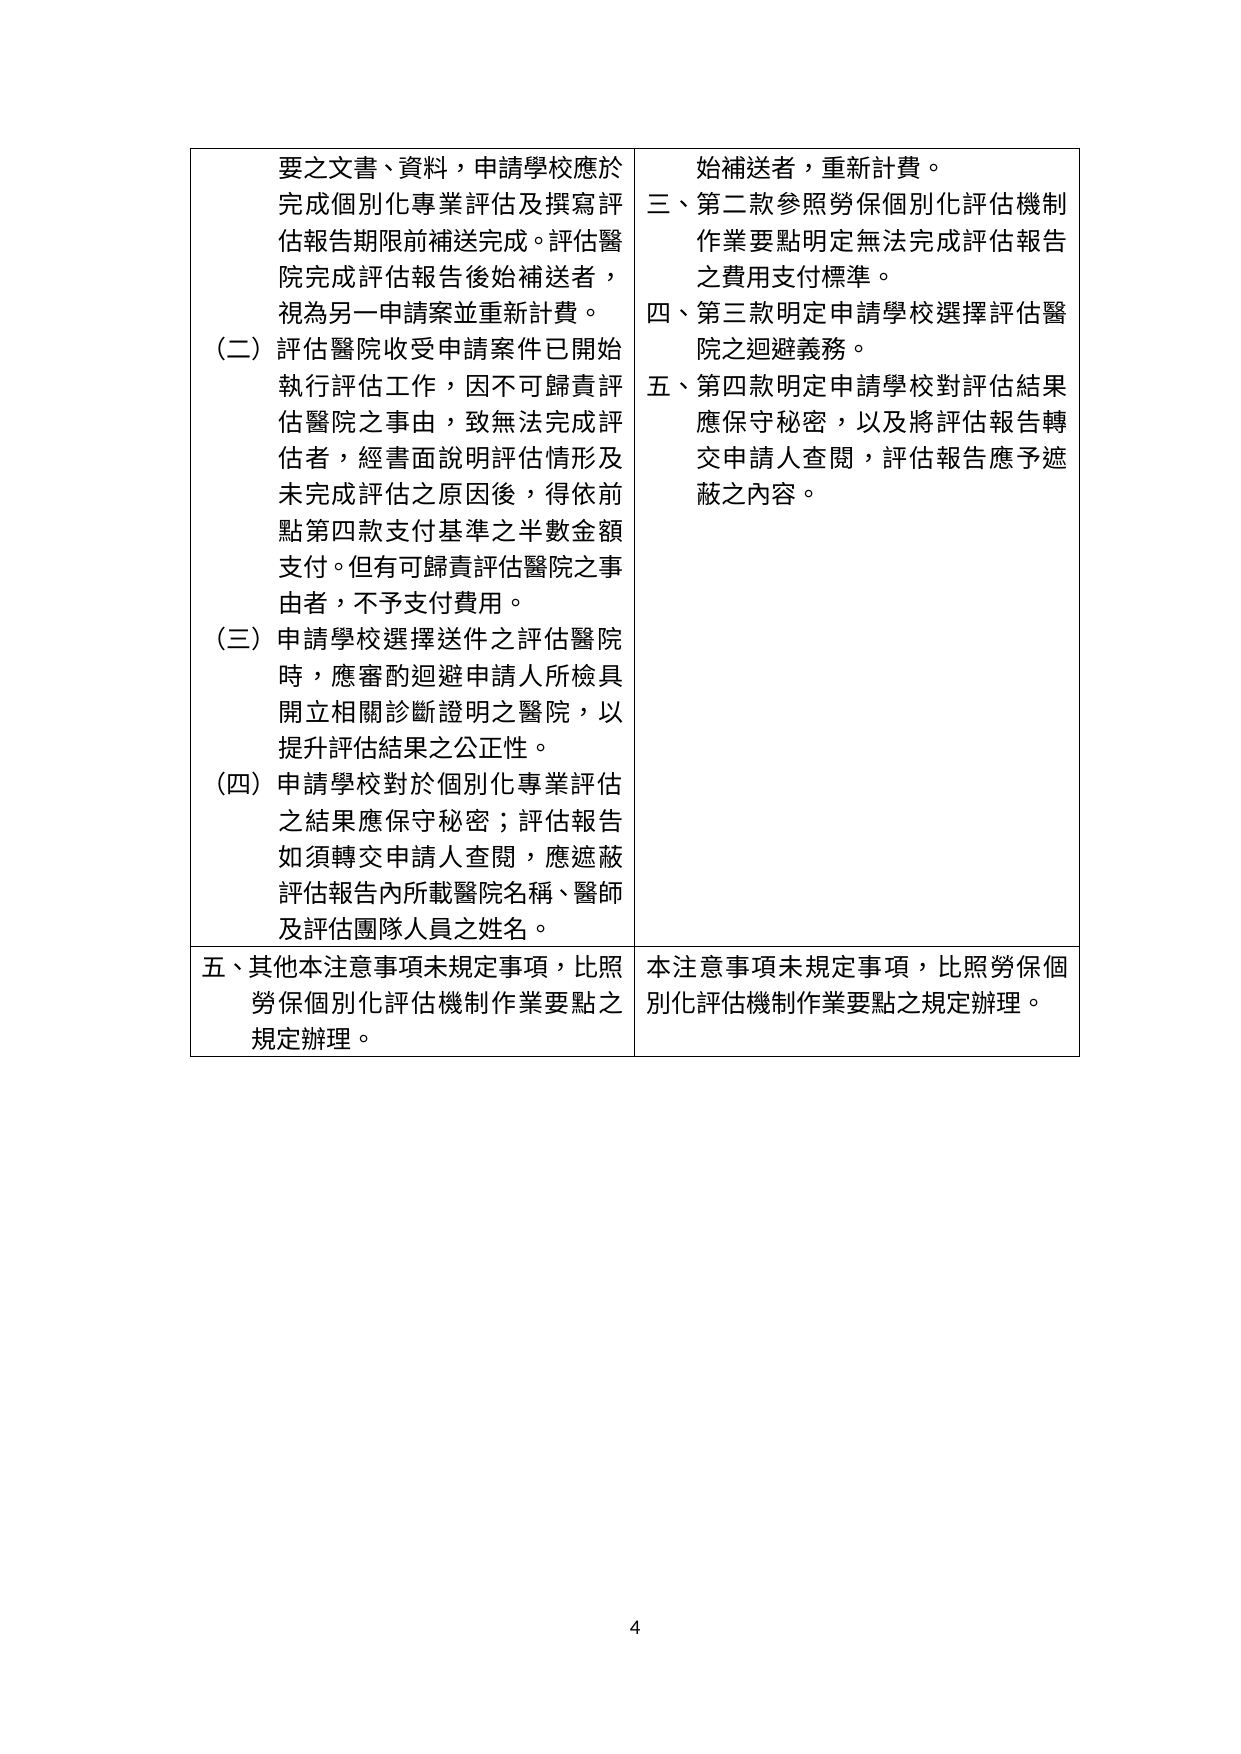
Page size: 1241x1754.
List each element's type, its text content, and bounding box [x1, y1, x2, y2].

table_cell 要之文書、資料，申請學校應於完成個別化專業評估及撰寫評估報告期限前補送完成。評估醫院完成評估報告後始補送者，視為另一申請案並重新計費。 評估醫院收受申請案件已開始執行評估工作，因不可歸責評估醫院之事由，致無法完成評估者，經書面說明評估情形及未完成評估之原因後，得依前點第四款支付基準之半數金額支付。但有可歸責評估醫院之事由者，不予支付費用。 申請學校選擇送件之評估醫院時，應審酌迴避申請人所檢具開立相關診斷證明之醫院，以提升評估結果之公正性。 申請學校對於個別化專業評估之結果應保守秘密；評估報告如須轉交申請人查閱，應遮蔽評估報告內所載醫院名稱、醫師及評估團隊人員之姓名。 [191, 149, 634, 946]
table_cell 本注意事項未規定事項，比照勞保個別化評估機制作業要點之規定辦理。 [635, 947, 1079, 1056]
table_cell 五、其他本注意事項未規定事項，比照勞保個別化評估機制作業要點之規定辦理。 [191, 947, 634, 1056]
table_cell 本點規範其他注意事項。 第一款明定個別化專業評估案件應以申請學校為評估醫院及申請人間之單一窗口，負責補送資料；另評估醫院完成評估報告後始補送者，重新計費。 第二款參照勞保個別化評估機制作業要點明定無法完成評估報告之費用支付標準。 第三款明定申請學校選擇評估醫院之迴避義務。 第四款明定申請學校對評估結果應保守秘密，以及將評估報告轉交申請人查閱，評估報告應予遮蔽之內容。 [635, 149, 1079, 946]
